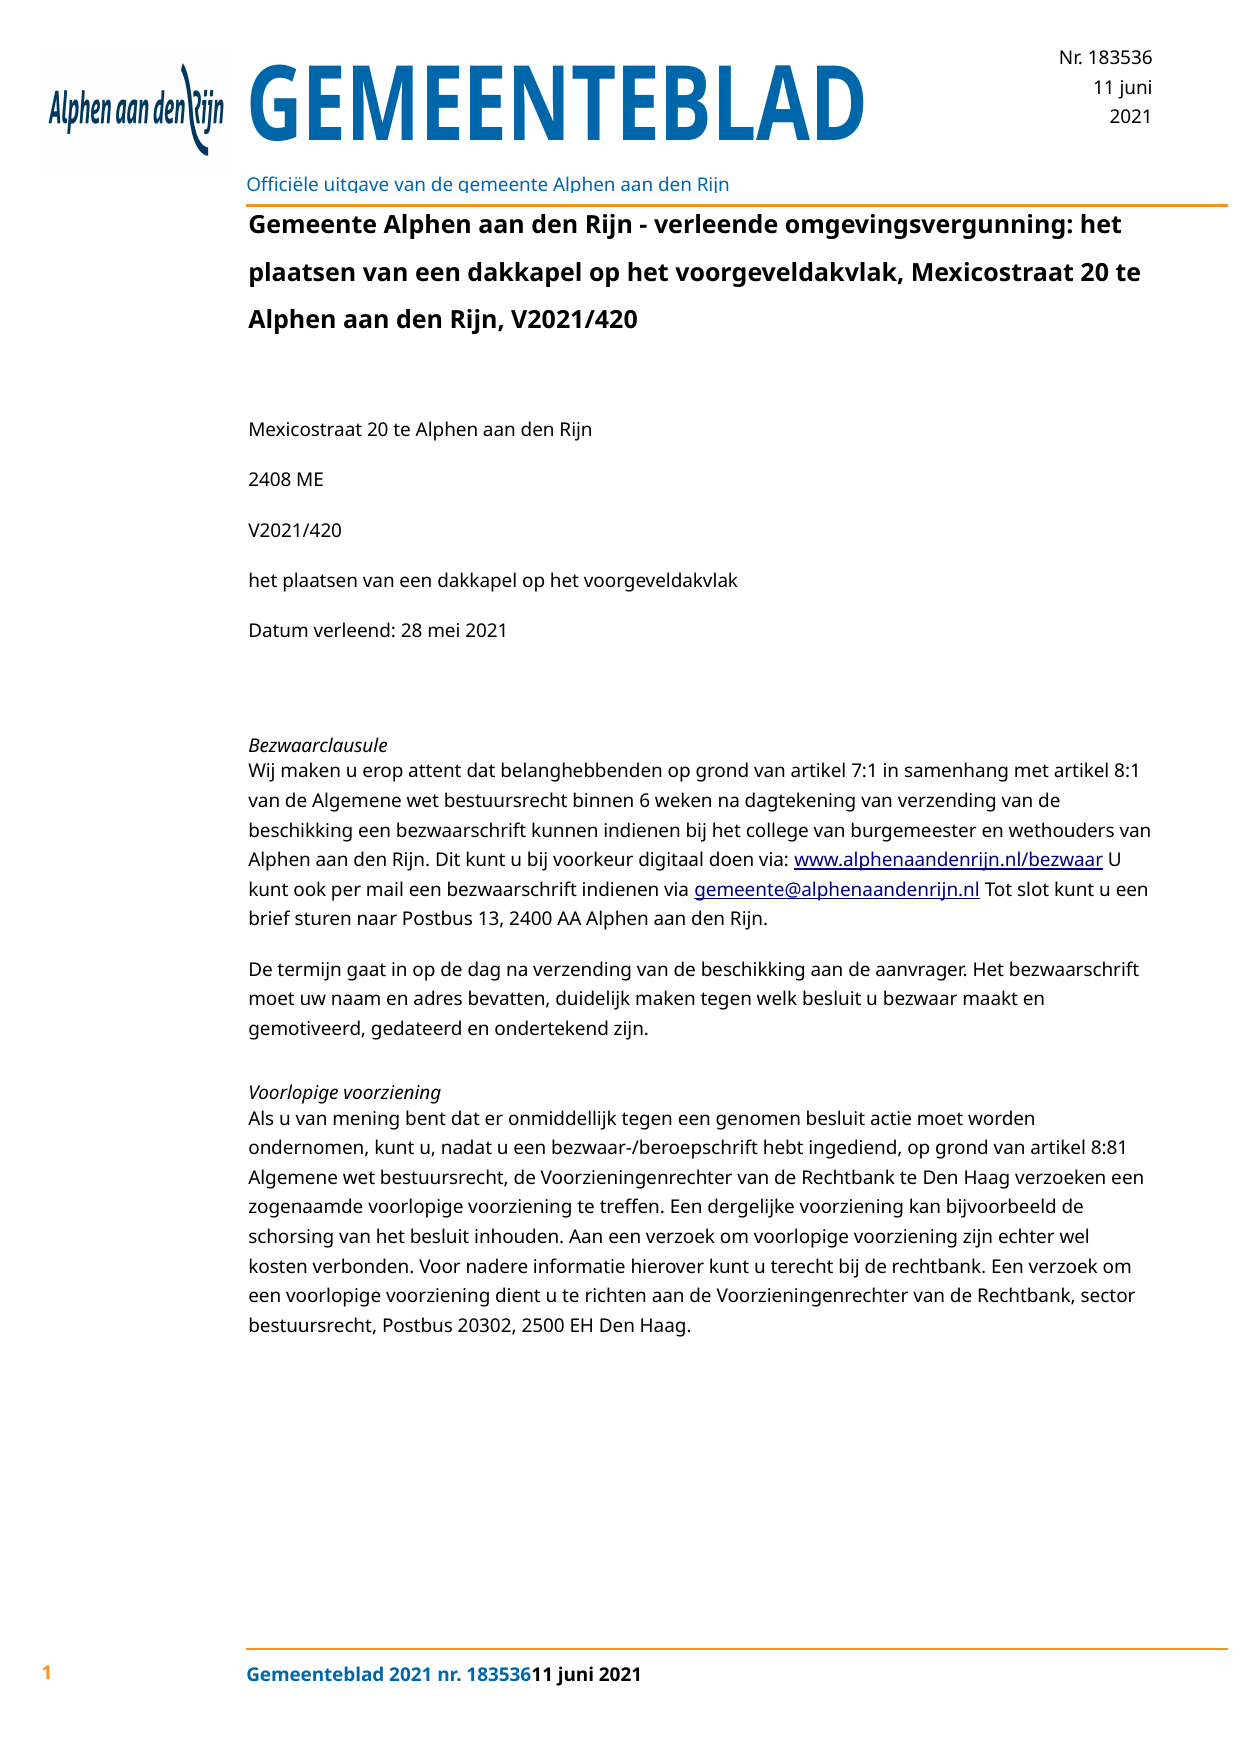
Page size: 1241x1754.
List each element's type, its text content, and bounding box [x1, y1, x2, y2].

text Datum verleend: 28 mei 2021 [248, 618, 1152, 643]
text Als u van mening bent dat er onmiddellijk tegen een genomen besluit actie moet worden ondernomen, kunt u, nadat u een bezwaar-/beroepschrift hebt ingediend, op grond van artikel 8:81 Algemene wet bestuursrecht, de Voorzieningenrechter van de Rechtbank te Den Haag verzoeken een zogenaamde voorlopige voorziening te treffen. Een dergelijke voorziening kan bijvoorbeeld de schorsing van het besluit inhouden. Aan een verzoek om voorlopige voorziening zijn echter wel kosten verbonden. Voor nadere informatie hierover kunt u terecht bij de rechtbank. Een verzoek om een voorlopige voorziening dient u te richten aan de Voorzieningenrechter van de Rechtbank, sector bestuursrecht, Postbus 20302, 2500 EH Den Haag. [248, 1105, 1152, 1338]
text De termijn gaat in op de dag na verzending van de beschikking aan de aanvrager. Het bezwaarschrift moet uw naam en adres bevatten, duidelijk maken tegen welk besluit u bezwaar maakt en gemotiveerd, gedateerd en ondertekend zijn. [248, 956, 1152, 1041]
text V2021/420 [248, 517, 1152, 542]
text Bezwaarclausule [248, 732, 1152, 758]
text Wij maken u erop attent dat belanghebbenden op grond van artikel 7:1 in samenhang met artikel 8:1 van de Algemene wet bestuursrecht binnen 6 weken na dagtekening van verzending van de beschikking een bezwaarschrift kunnen indienen bij het college van burgemeester en wethouders van Alphen aan den Rijn. Dit kunt u bij voorkeur digitaal doen via: www.alphenaandenrijn.nl/bezwaar U kunt ook per mail een bezwaarschrift indienen via gemeente@alphenaandenrijn.nl Tot slot kunt u een brief sturen naar Postbus 13, 2400 AA Alphen aan den Rijn. [248, 758, 1152, 931]
text 2408 ME [248, 466, 1152, 492]
text het plaatsen van een dakkapel op het voorgeveldakvlak [248, 567, 1152, 593]
picture [41, 47, 231, 172]
text Voorlopige voorziening [248, 1079, 1152, 1105]
text Mexicostraat 20 te Alphen aan den Rijn [248, 416, 1152, 442]
text Gemeente Alphen aan den Rijn - verleende omgevingsvergunning: het plaatsen van een dakkapel op het voorgeveldakvlak, Mexicostraat 20 te Alphen aan den Rijn, V2021/420 [248, 207, 1152, 336]
